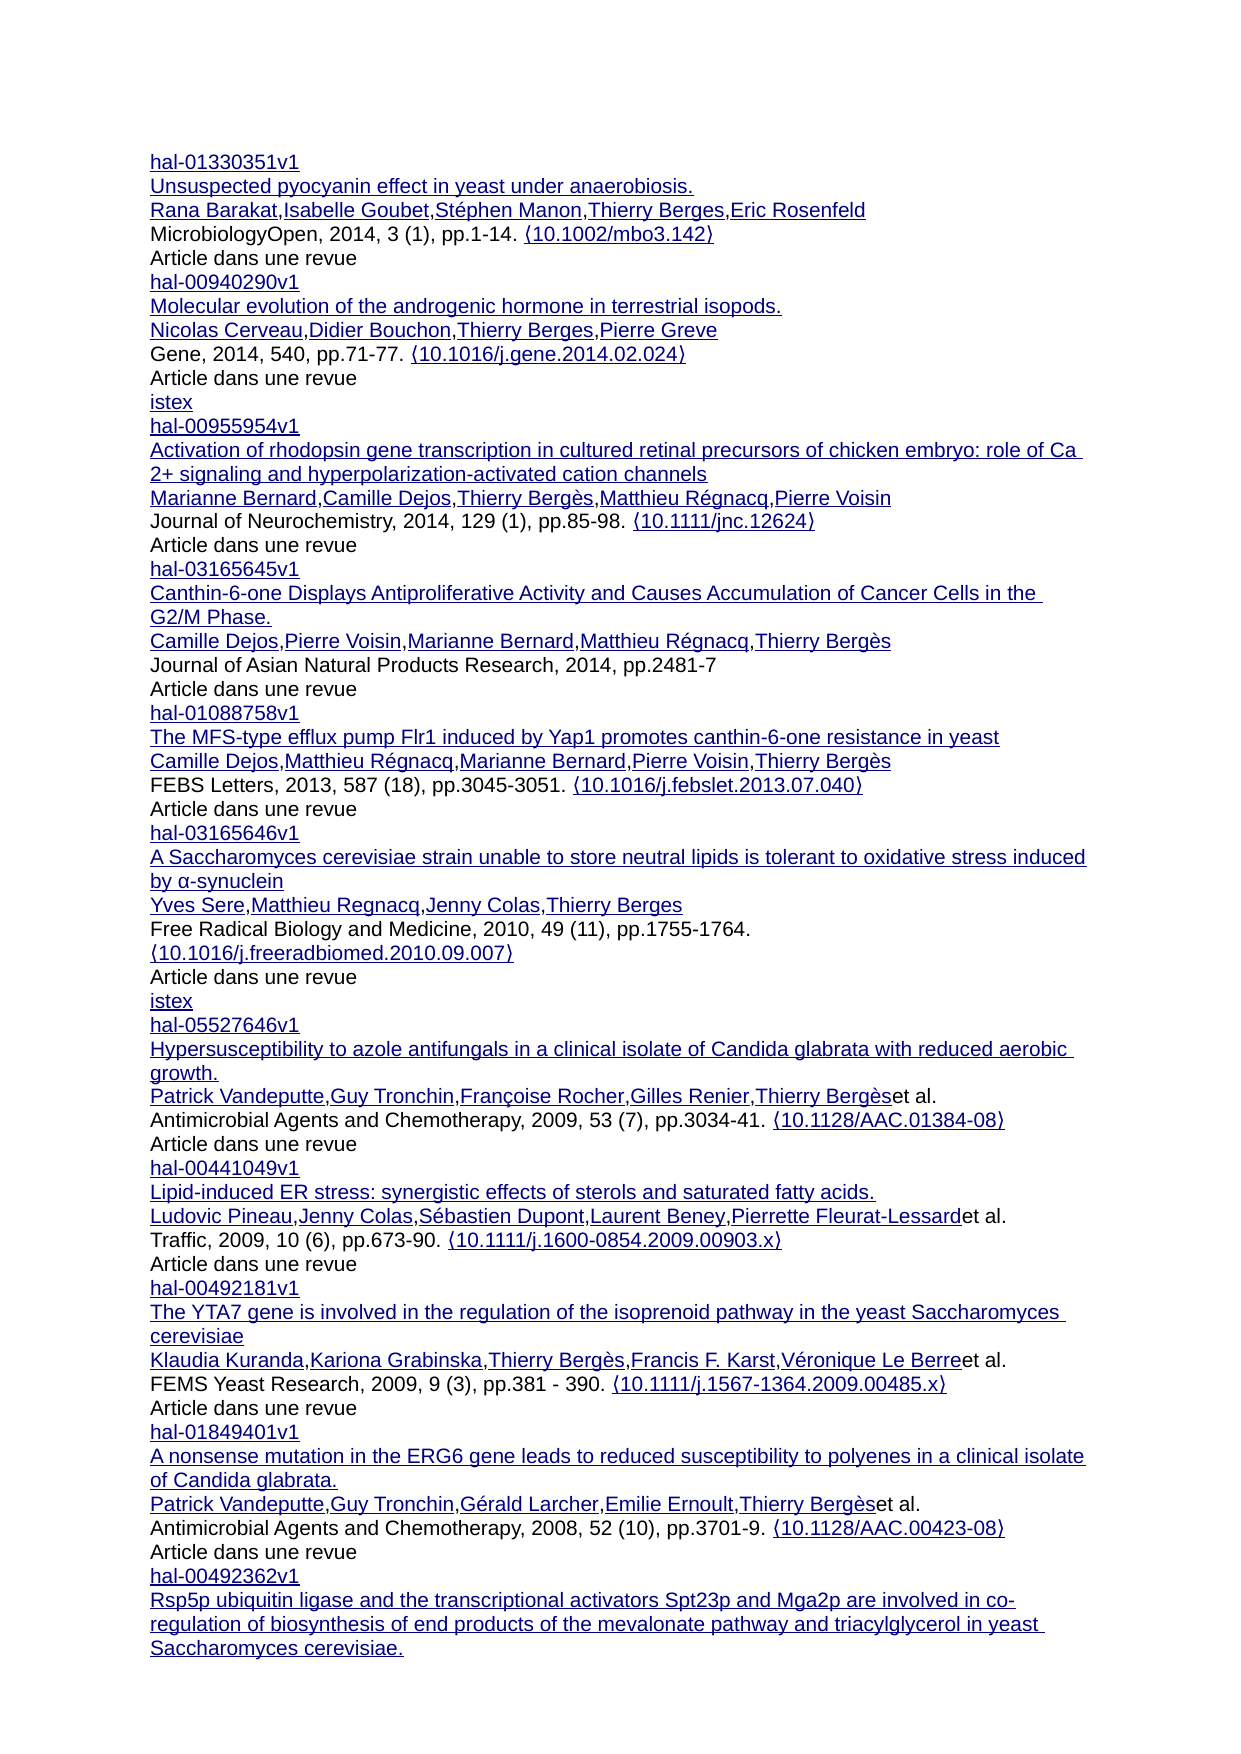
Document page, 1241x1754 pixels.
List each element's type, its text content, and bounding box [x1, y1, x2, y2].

table_cell A Saccharomyces cerevisiae strain unable to store neutral lipids is tolerant to oxidative stress induced by α-synuclein Yves Sere,Matthieu Regnacq,Jenny Colas,Thierry Berges Free Radical Biology and Medicine, 2010, 49 (11), pp.1755-1764. ⟨10.1016/j.freeradbiomed.2010.09.007⟩ Article dans une revue istex hal-05527646v1 [150, 845, 1090, 1036]
table_cell hal-01330351v1 [150, 150, 1090, 174]
table_cell Molecular evolution of the androgenic hormone in terrestrial isopods. Nicolas Cerveau,Didier Bouchon,Thierry Berges,Pierre Greve Gene, 2014, 540, pp.71-77. ⟨10.1016/j.gene.2014.02.024⟩ Article dans une revue istex hal-00955954v1 [150, 294, 1090, 437]
table_cell Lipid-induced ER stress: synergistic effects of sterols and saturated fatty acids. Ludovic Pineau,Jenny Colas,Sébastien Dupont,Laurent Beney,Pierrette Fleurat-Lessardet al. Traffic, 2009, 10 (6), pp.673-90. ⟨10.1111/j.1600-0854.2009.00903.x⟩ Article dans une revue hal-00492181v1 [150, 1180, 1090, 1300]
table_cell Activation of rhodopsin gene transcription in cultured retinal precursors of chicken embryo: role of Ca 2+ signaling and hyperpolarization-activated cation channels Marianne Bernard,Camille Dejos,Thierry Bergès,Matthieu Régnacq,Pierre Voisin Journal of Neurochemistry, 2014, 129 (1), pp.85-98. ⟨10.1111/jnc.12624⟩ Article dans une revue hal-03165645v1 [150, 438, 1090, 581]
table_cell Unsuspected pyocyanin effect in yeast under anaerobiosis. Rana Barakat,Isabelle Goubet,Stéphen Manon,Thierry Berges,Eric Rosenfeld MicrobiologyOpen, 2014, 3 (1), pp.1-14. ⟨10.1002/mbo3.142⟩ Article dans une revue hal-00940290v1 [150, 174, 1090, 294]
table_cell The YTA7 gene is involved in the regulation of the isoprenoid pathway in the yeast Saccharomyces cerevisiae Klaudia Kuranda,Kariona Grabinska,Thierry Bergès,Francis F. Karst,Véronique Le Berreet al. FEMS Yeast Research, 2009, 9 (3), pp.381 - 390. ⟨10.1111/j.1567-1364.2009.00485.x⟩ Article dans une revue hal-01849401v1 [150, 1300, 1090, 1444]
table_cell A nonsense mutation in the ERG6 gene leads to reduced susceptibility to polyenes in a clinical isolate of Candida glabrata. Patrick Vandeputte,Guy Tronchin,Gérald Larcher,Emilie Ernoult,Thierry Bergèset al. Antimicrobial Agents and Chemotherapy, 2008, 52 (10), pp.3701-9. ⟨10.1128/AAC.00423-08⟩ Article dans une revue hal-00492362v1 [150, 1444, 1090, 1587]
table_cell Hypersusceptibility to azole antifungals in a clinical isolate of Candida glabrata with reduced aerobic growth. Patrick Vandeputte,Guy Tronchin,Françoise Rocher,Gilles Renier,Thierry Bergèset al. Antimicrobial Agents and Chemotherapy, 2009, 53 (7), pp.3034-41. ⟨10.1128/AAC.01384-08⟩ Article dans une revue hal-00441049v1 [150, 1036, 1090, 1180]
table_cell The MFS-type efflux pump Flr1 induced by Yap1 promotes canthin-6-one resistance in yeast Camille Dejos,Matthieu Régnacq,Marianne Bernard,Pierre Voisin,Thierry Bergès FEBS Letters, 2013, 587 (18), pp.3045-3051. ⟨10.1016/j.febslet.2013.07.040⟩ Article dans une revue hal-03165646v1 [150, 725, 1090, 845]
table_cell Rsp5p ubiquitin ligase and the transcriptional activators Spt23p and Mga2p are involved in co-regulation of biosynthesis of end products of the mevalonate pathway and triacylglycerol in yeast Saccharomyces cerevisiae. [150, 1588, 1090, 1659]
table_cell Canthin-6-one Displays Antiproliferative Activity and Causes Accumulation of Cancer Cells in the G2/M Phase. Camille Dejos,Pierre Voisin,Marianne Bernard,Matthieu Régnacq,Thierry Bergès Journal of Asian Natural Products Research, 2014, pp.2481-7 Article dans une revue hal-01088758v1 [150, 581, 1090, 725]
